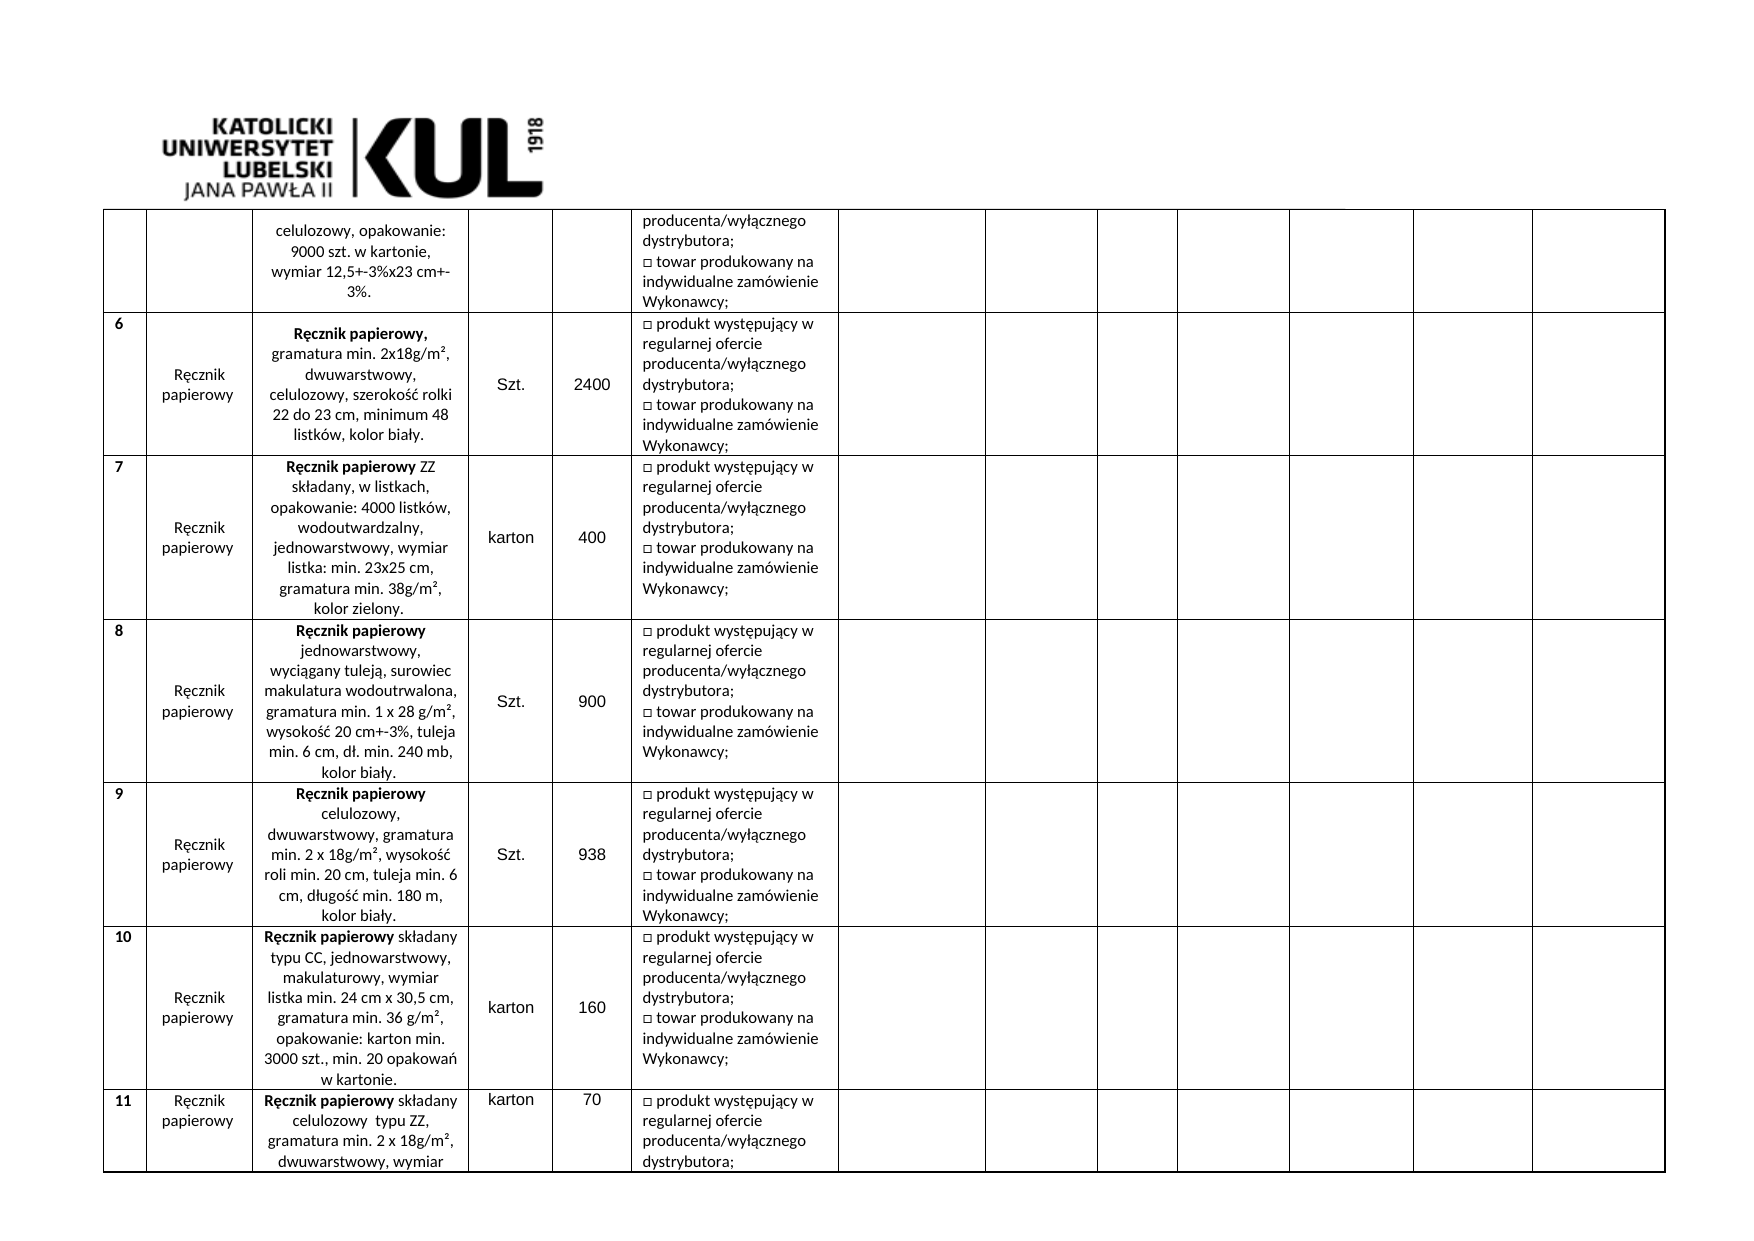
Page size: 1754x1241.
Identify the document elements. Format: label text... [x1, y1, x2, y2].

table_cell 7 [104, 456, 146, 619]
table_cell [1098, 1090, 1177, 1171]
table_cell Ręcznik papierowy [147, 313, 252, 455]
table_cell Ręcznik papierowy [147, 1090, 252, 1171]
table_cell □ produkt występujący w regularnej ofercie producenta/wyłącznego dystrybutora; □ towar produkowany na indywidualne zamówienie Wykonawcy; [632, 783, 838, 926]
table_cell Ręcznik papierowy składany typu CC, jednowarstwowy, makulaturowy, wymiar listka min. 24 cm x 30,5 cm, gramatura min. 36 g/m², opakowanie: karton min. 3000 szt., min. 20 opakowań w kartonie. [253, 927, 468, 1089]
table_cell [986, 783, 1097, 926]
table_cell [1533, 313, 1664, 455]
table_cell Szt. [469, 620, 552, 782]
table_cell producenta/wyłącznego dystrybutora; □ towar produkowany na indywidualne zamówienie Wykonawcy; [632, 210, 838, 312]
table_cell karton [469, 1090, 552, 1171]
table_cell 2400 [553, 313, 631, 455]
table_cell [1290, 620, 1413, 782]
table_cell [1098, 620, 1177, 782]
table_cell [104, 210, 146, 312]
table_cell [1414, 783, 1532, 926]
table_cell [986, 1090, 1097, 1171]
table_cell [1414, 313, 1532, 455]
table_cell [1178, 456, 1289, 619]
table_cell Ręcznik papierowy jednowarstwowy, wyciągany tuleją, surowiec makulatura wodoutrwalona, gramatura min. 1 x 28 g/m², wysokość 20 cm+-3%, tuleja min. 6 cm, dł. min. 240 mb, kolor biały. [253, 620, 468, 782]
table_cell 160 [553, 927, 631, 1089]
table_cell [147, 210, 252, 312]
table_cell [1178, 620, 1289, 782]
table_cell [839, 1090, 985, 1171]
table_cell 900 [553, 620, 631, 782]
table_cell 11 [104, 1090, 146, 1171]
table_cell □ produkt występujący w regularnej ofercie producenta/wyłącznego dystrybutora; □ towar produkowany na indywidualne zamówienie Wykonawcy; [632, 313, 838, 455]
table_cell [1414, 1090, 1532, 1171]
table_cell [1533, 1090, 1664, 1171]
table_cell [1178, 927, 1289, 1089]
table_cell [1098, 313, 1177, 455]
table_cell karton [469, 927, 552, 1089]
table_cell Ręcznik papierowy [147, 456, 252, 619]
table_cell [1098, 927, 1177, 1089]
table_cell [1178, 313, 1289, 455]
table_cell [839, 783, 985, 926]
table_cell Ręcznik papierowy ZZ składany, w listkach, opakowanie: 4000 listków, wodoutwardzalny, jednowarstwowy, wymiar listka: min. 23x25 cm, gramatura min. 38g/m², kolor zielony. [253, 456, 468, 619]
table_cell 400 [553, 456, 631, 619]
table_cell Ręcznik papierowy składany celulozowy typu ZZ, gramatura min. 2 x 18g/m², dwuwarstwowy, wymiar [253, 1090, 468, 1171]
table_cell [1290, 313, 1413, 455]
table_cell Ręcznik papierowy [147, 783, 252, 926]
table_cell [1414, 210, 1532, 312]
table_cell [553, 210, 631, 312]
table_cell [1414, 620, 1532, 782]
table_cell [986, 927, 1097, 1089]
table_cell Szt. [469, 313, 552, 455]
table_cell [839, 927, 985, 1089]
table_cell □ produkt występujący w regularnej ofercie producenta/wyłącznego dystrybutora; □ towar produkowany na indywidualne zamówienie Wykonawcy; [632, 927, 838, 1089]
table_cell □ produkt występujący w regularnej ofercie producenta/wyłącznego dystrybutora; □ towar produkowany na indywidualne zamówienie Wykonawcy; [632, 456, 838, 619]
table_cell [1533, 456, 1664, 619]
table_cell □ produkt występujący w regularnej ofercie producenta/wyłącznego dystrybutora; □ towar produkowany na indywidualne zamówienie Wykonawcy; [632, 620, 838, 782]
table_cell [1414, 927, 1532, 1089]
table_cell [1178, 1090, 1289, 1171]
table_cell celulozowy, opakowanie: 9000 szt. w kartonie, wymiar 12,5+-3%x23 cm+-3%. [253, 210, 468, 312]
table_cell Ręcznik papierowy celulozowy, dwuwarstwowy, gramatura min. 2 x 18g/m², wysokość roli min. 20 cm, tuleja min. 6 cm, długość min. 180 m, kolor biały. [253, 783, 468, 926]
table_cell [986, 210, 1097, 312]
table_cell Ręcznik papierowy, gramatura min. 2x18g/m², dwuwarstwowy, celulozowy, szerokość rolki 22 do 23 cm, minimum 48 listków, kolor biały. [253, 313, 468, 455]
table_cell [839, 313, 985, 455]
table_cell Szt. [469, 783, 552, 926]
table_cell [839, 456, 985, 619]
table_cell [1290, 783, 1413, 926]
table_cell [1098, 456, 1177, 619]
table_cell [1178, 210, 1289, 312]
table_cell [986, 313, 1097, 455]
table_cell 70 [553, 1090, 631, 1171]
table_cell 9 [104, 783, 146, 926]
table_cell [1290, 456, 1413, 619]
table_cell [986, 456, 1097, 619]
table_cell karton [469, 456, 552, 619]
table_cell 938 [553, 783, 631, 926]
table_cell [1290, 927, 1413, 1089]
table_cell [839, 620, 985, 782]
table_cell 10 [104, 927, 146, 1089]
table_cell [1178, 783, 1289, 926]
table_cell Ręcznik papierowy [147, 927, 252, 1089]
table_cell [1290, 210, 1413, 312]
table_cell [1098, 210, 1177, 312]
table_cell [986, 620, 1097, 782]
table_cell [1533, 620, 1664, 782]
table_cell 8 [104, 620, 146, 782]
table_cell [1533, 927, 1664, 1089]
table_cell [839, 210, 985, 312]
table_cell [1533, 210, 1664, 312]
table_cell [1098, 783, 1177, 926]
table_cell [469, 210, 552, 312]
table_cell [1414, 456, 1532, 619]
table_cell □ produkt występujący w regularnej ofercie producenta/wyłącznego dystrybutora; [632, 1090, 838, 1171]
table_cell [1533, 783, 1664, 926]
table_cell 6 [104, 313, 146, 455]
table_cell [1290, 1090, 1413, 1171]
table_cell Ręcznik papierowy [147, 620, 252, 782]
